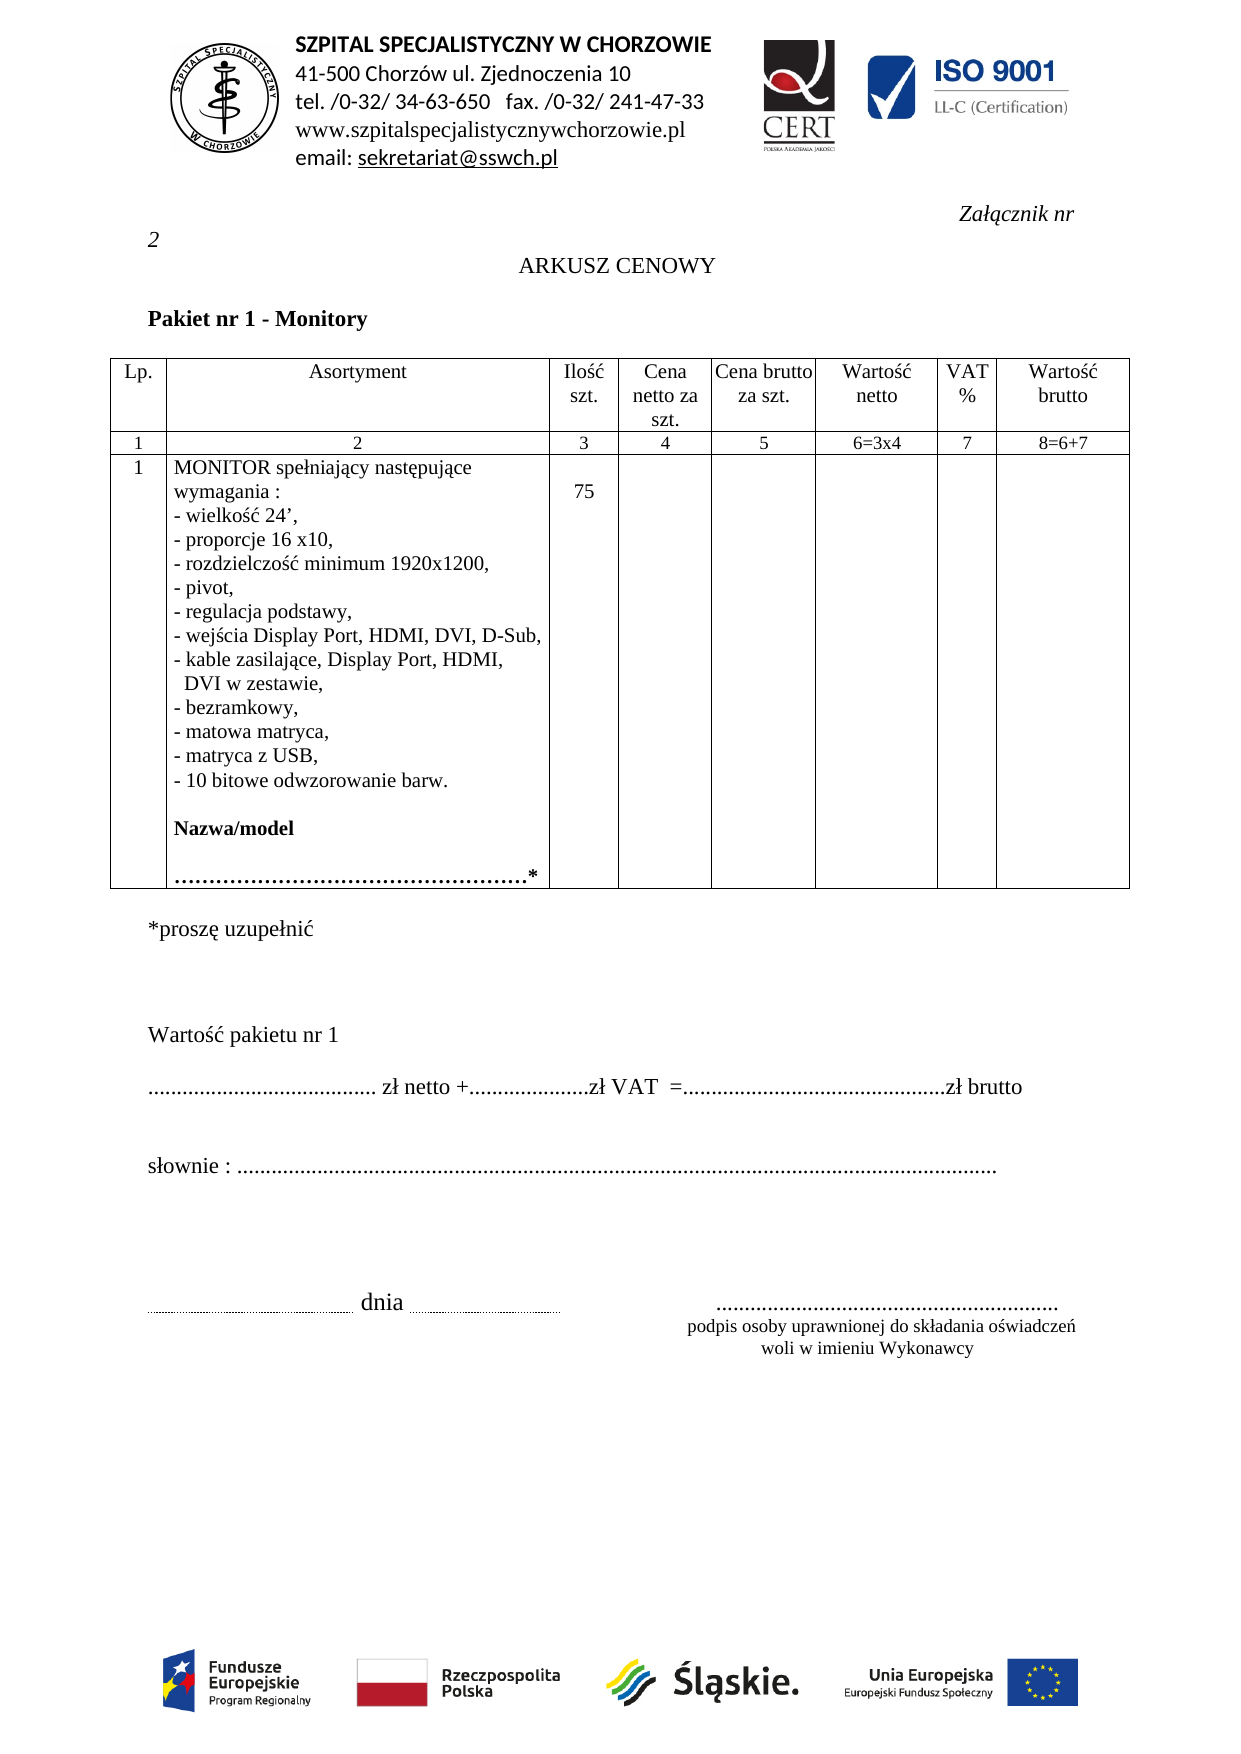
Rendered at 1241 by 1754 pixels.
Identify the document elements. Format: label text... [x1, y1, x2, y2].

text *proszę uzupełnić [148, 915, 1093, 942]
table_header VAT % [938, 359, 996, 431]
table_cell [997, 455, 1129, 888]
table_header Ilość szt. [550, 359, 618, 431]
text słownie : ..................................................................................................................................... [148, 1152, 1093, 1179]
table_header Lp. [111, 359, 166, 431]
table_cell 75 [550, 455, 618, 888]
text Wartość pakietu nr 1 [148, 1021, 1093, 1047]
text ........................................ zł netto +.....................zł VAT =..............................................zł brutto [148, 1073, 1093, 1100]
text woli w imieniu Wykonawcy [738, 1337, 1093, 1358]
table_cell 1 [111, 455, 166, 888]
table_header Wartość brutto [997, 359, 1129, 431]
text Pakiet nr 1 - Monitory [148, 279, 1093, 331]
table_cell 7 [938, 432, 996, 454]
table_cell 1 [111, 432, 166, 454]
text podpis osoby uprawnionej do składania oświadczeń [664, 1315, 1093, 1337]
table_cell [619, 455, 711, 888]
table_header Cena netto za szt. [619, 359, 711, 431]
table_cell 5 [712, 432, 815, 454]
table_cell [816, 455, 937, 888]
text Załącznik nr 2 [148, 200, 1093, 252]
table_cell 8=6+7 [997, 432, 1129, 454]
table_cell 2 [167, 432, 549, 454]
table_cell [712, 455, 815, 888]
table_cell 6=3x4 [816, 432, 937, 454]
table_cell 3 [550, 432, 618, 454]
text ARKUSZ CENOWY [148, 252, 1093, 279]
table_header Asortyment [167, 359, 549, 431]
table_cell 4 [619, 432, 711, 454]
table_cell [938, 455, 996, 888]
text dnia ............................................................ [148, 1287, 1093, 1315]
table_header Wartość netto [816, 359, 937, 431]
table_cell MONITOR spełniający następujące wymagania : - wielkość 24’, - proporcje 16 x10, - rozdzielczość minimum 1920x1200, - pivot, - regulacja podstawy, - wejścia Display Port, HDMI, DVI, D-Sub, - kable zasilające, Display Port, HDMI, DVI w zestawie, - bezramkowy, - matowa matryca, - matryca z USB, - 10 bitowe odwzorowanie barw. Nazwa/model ……………………………………………* [167, 455, 549, 888]
table_header Cena brutto za szt. [712, 359, 815, 431]
